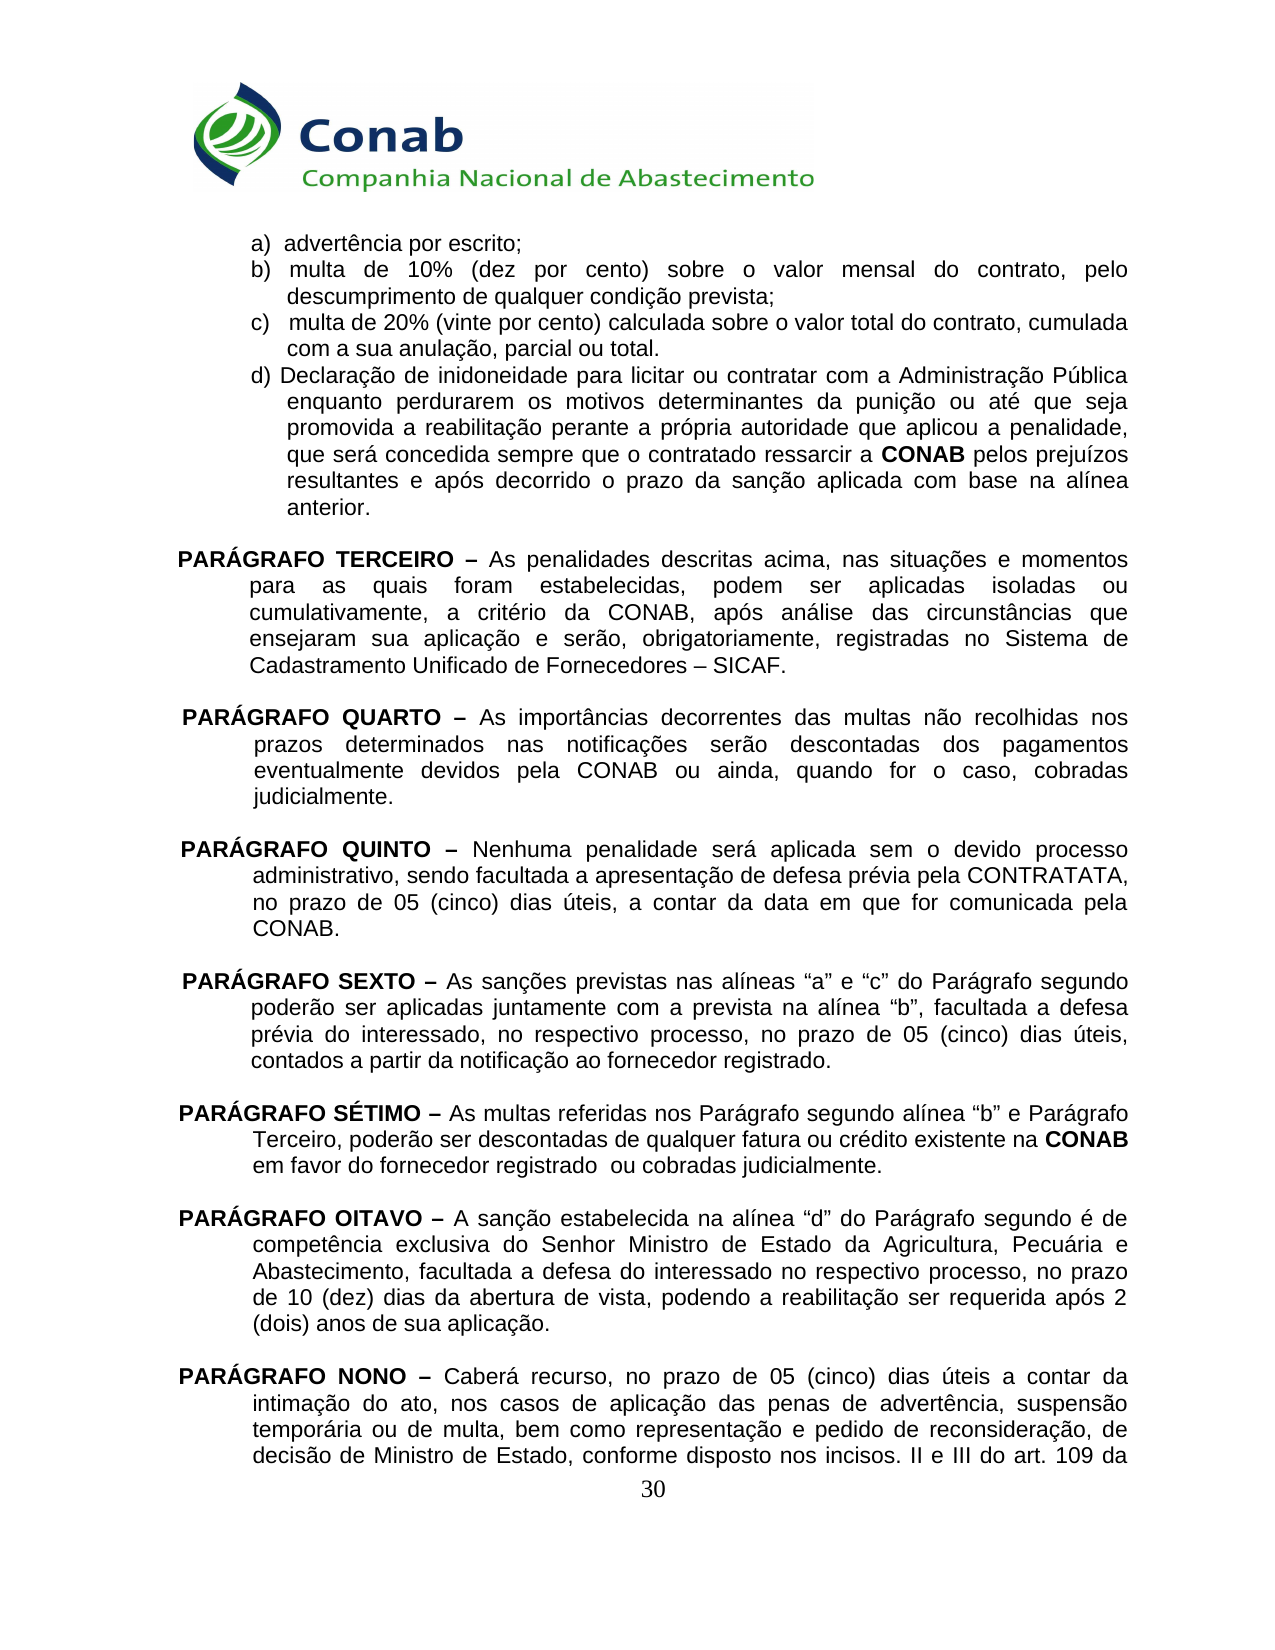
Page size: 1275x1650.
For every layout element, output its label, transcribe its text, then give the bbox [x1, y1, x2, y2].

text b) multa de 10% (dez por cento) sobre o valor mensal do contrato, pelo descumprimento de qualquer condição prevista; [251, 256, 1129, 309]
list multa de 20% (vinte por cento) calculada sobre o valor total do contrato, cumulada com a sua anulação, parcial ou total. [251, 309, 1129, 362]
text d) Declaração de inidoneidade para licitar ou contratar com a Administração Pública enquanto perdurarem os motivos determinantes da punição ou até que seja promovida a reabilitação perante a própria autoridade que aplicou a penalidade, que será concedida sempre que o contratado ressarcir a CONAB pelos prejuízos resultantes e após decorrido o prazo da sanção aplicada com base na alínea anterior. [251, 362, 1129, 520]
text PARÁGRAFO TERCEIRO – As penalidades descritas acima, nas situações e momentos para as quais foram estabelecidas, podem ser aplicadas isoladas ou cumulativamente, a critério da CONAB, após análise das circunstâncias que ensejaram sua aplicação e serão, obrigatoriamente, registradas no Sistema de Cadastramento Unificado de Fornecedores – SICAF. [177, 546, 1129, 678]
text PARÁGRAFO OITAVO – A sanção estabelecida na alínea “d” do Parágrafo segundo é de competência exclusiva do Senhor Ministro de Estado da Agricultura, Pecuária e Abastecimento, facultada a defesa do interessado no respectivo processo, no prazo de 10 (dez) dias da abertura de vista, podendo a reabilitação ser requerida após 2 (dois) anos de sua aplicação. [178, 1205, 1129, 1337]
text a) advertência por escrito; [251, 230, 1129, 256]
text PARÁGRAFO QUARTO – As importâncias decorrentes das multas não recolhidas nos prazos determinados nas notificações serão descontadas dos pagamentos eventualmente devidos pela CONAB ou ainda, quando for o caso, cobradas judicialmente. [182, 704, 1129, 810]
text PARÁGRAFO NONO – Caberá recurso, no prazo de 05 (cinco) dias úteis a contar da intimação do ato, nos casos de aplicação das penas de advertência, suspensão temporária ou de multa, bem como representação e pedido de reconsideração, de decisão de Ministro de Estado, conforme disposto nos incisos. II e III do art. 109 da [178, 1363, 1129, 1468]
text PARÁGRAFO SÉTIMO – As multas referidas nos Parágrafo segundo alínea “b” e Parágrafo Terceiro, poderão ser descontadas de qualquer fatura ou crédito existente na CONAB em favor do fornecedor registrado ou cobradas judicialmente. [178, 1099, 1129, 1179]
text PARÁGRAFO QUINTO – Nenhuma penalidade será aplicada sem o devido processo administrativo, sendo facultada a apresentação de defesa prévia pela CONTRATATA, no prazo de 05 (cinco) dias úteis, a contar da data em que for comunicada pela CONAB. [180, 836, 1129, 941]
text PARÁGRAFO SEXTO – As sanções previstas nas alíneas “a” e “c” do Parágrafo segundo poderão ser aplicadas juntamente com a prevista na alínea “b”, facultada a defesa prévia do interessado, no respectivo processo, no prazo de 05 (cinco) dias úteis, contados a partir da notificação ao fornecedor registrado. [182, 968, 1129, 1073]
picture [193, 82, 814, 192]
